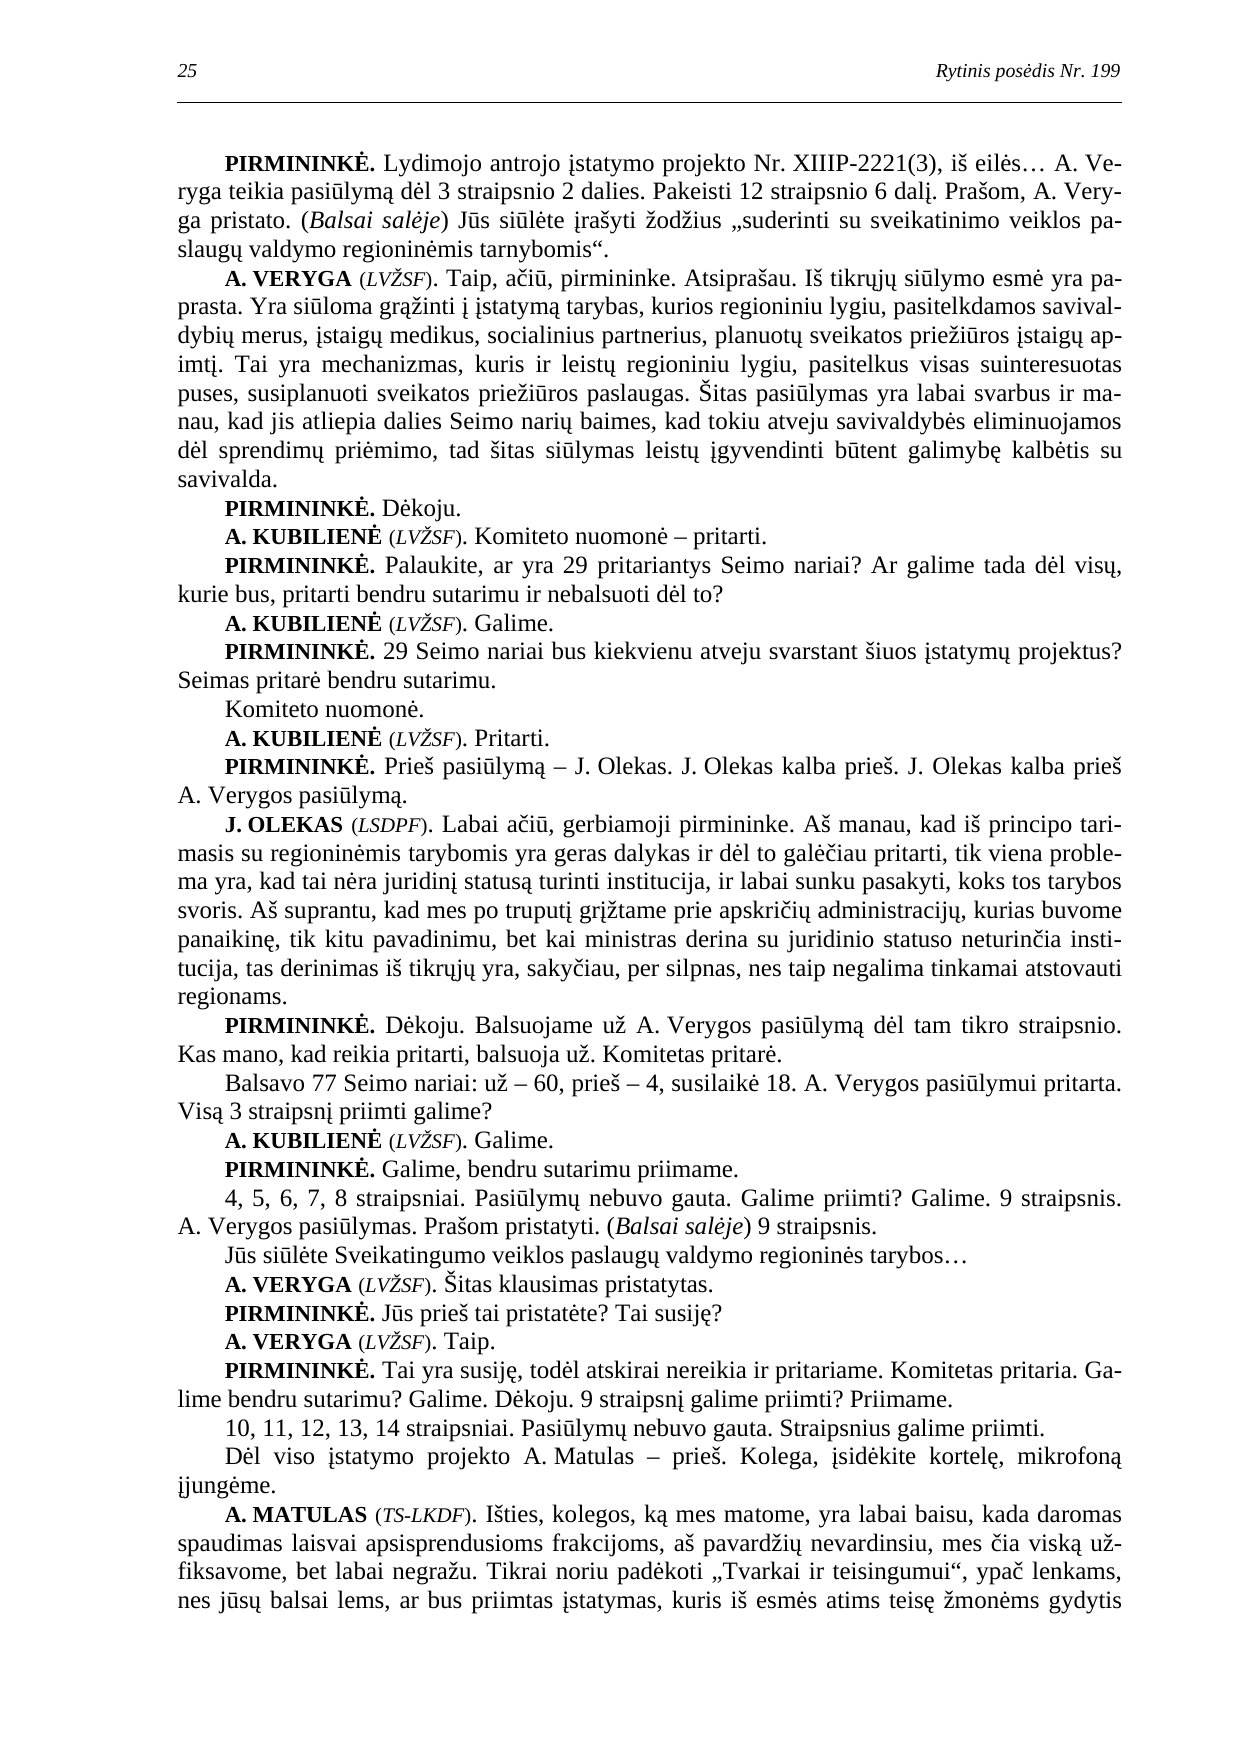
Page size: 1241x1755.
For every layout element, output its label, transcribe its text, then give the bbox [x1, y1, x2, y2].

text PIRMININKĖ. Dė­ko­ju. [177, 493, 1122, 521]
text A. VERYGA (LVŽSF). Taip, ačiū, pir­mi­nin­ke. At­si­pra­šau. Iš tik­rų­jų siū­ly­mo es­mė yra pa­pras­ta. Yra siū­lo­ma grą­žin­ti į įsta­ty­mą ta­ry­bas, ku­rios re­gio­ni­niu ly­giu, pa­si­telk­da­mos sa­vi­val­dy­bių me­rus, įstai­gų me­di­kus, so­cia­li­nius part­ne­rius, pla­nuo­tų svei­ka­tos prie­žiū­ros įstai­gų ap­im­tį. Tai yra me­cha­niz­mas, ku­ris ir leis­tų re­gio­ni­niu ly­giu, pa­si­tel­kus vi­sas su­in­te­re­suo­tas puses, su­si­pla­nuo­ti svei­ka­tos prie­žiū­ros pa­slau­gas. Ši­tas pa­siū­ly­mas yra la­bai svar­bus ir ma­nau, kad jis at­lie­pia da­lies Sei­mo na­rių bai­mes, kad to­kiu at­ve­ju sa­vi­val­dy­bės eli­mi­nuo­ja­mos dėl spren­di­mų pri­ėmi­mo, tad ši­tas siū­ly­mas leis­tų įgy­ven­din­ti bū­tent ga­li­my­bę kal­bė­tis su savi­val­da. [177, 263, 1122, 493]
text A. KUBILIENĖ (LVŽSF). Ga­li­me. [177, 608, 1122, 636]
text PIRMININKĖ. 29 Sei­mo na­riai bus kiek­vie­nu at­ve­ju svars­tant šiuos įsta­ty­mų pro­jek­tus? Sei­mas pri­ta­rė ben­dru su­ta­ri­mu. [177, 636, 1122, 694]
text PIRMININKĖ. Ly­di­mo­jo ant­ro­jo įsta­ty­mo pro­jek­to Nr. XIIIP-2221(3), iš ei­lės… A. Ve­ry­ga tei­kia pa­siū­ly­mą dėl 3 straips­nio 2 da­lies. Pa­keis­ti 12 straips­nio 6 da­lį. Pra­šom, A. Ve­ry­ga pri­sta­to. (Bal­sai sa­lė­je) Jūs siū­lė­te įra­šy­ti žo­džius „su­de­rin­ti su svei­ka­ti­ni­mo veik­los pa­slau­gų val­dy­mo re­gio­ni­nė­mis tar­ny­bo­mis“. [177, 148, 1122, 263]
text PIRMININKĖ. Pa­lau­ki­te, ar yra 29 pri­ta­rian­tys Sei­mo na­riai? Ar ga­li­me ta­da dėl vi­sų, ku­rie bus, pri­tar­ti ben­dru su­ta­ri­mu ir ne­bal­suo­ti dėl to? [177, 550, 1122, 608]
text A. KUBILIENĖ (LVŽSF). Ga­li­me. [177, 1125, 1122, 1154]
text PIRMININKĖ. Jūs prieš tai pri­sta­tė­te? Tai su­si­ję? [177, 1298, 1122, 1326]
text J. OLEKAS (LSDPF). La­bai ačiū, ger­bia­mo­ji pir­mi­nin­ke. Aš ma­nau, kad iš prin­ci­po ta­ri­ma­sis su re­gio­ni­nė­mis ta­ry­bo­mis yra ge­ras da­ly­kas ir dėl to ga­lė­čiau pri­tar­ti, tik vie­na pro­ble­ma yra, kad tai nė­ra ju­ri­di­nį sta­tu­są tu­rin­ti ins­ti­tu­ci­ja, ir la­bai sun­ku pa­sa­ky­ti, koks tos ta­ry­bos svo­ris. Aš su­pran­tu, kad mes po tru­pu­tį grįž­ta­me prie ap­skri­čių ad­mi­nist­ra­ci­jų, ku­rias bu­vo­me pa­nai­ki­nę, tik ki­tu pa­va­di­ni­mu, bet kai mi­nist­ras de­ri­na su ju­ri­di­nio sta­tu­so ne­tu­rin­čia ins­ti­tuci­ja, tas de­ri­ni­mas iš tik­rų­jų yra, sa­ky­čiau, per sil­pnas, nes taip ne­ga­li­ma tin­ka­mai at­sto­vau­ti re­gio­nams. [177, 809, 1122, 1010]
text Bal­sa­vo 77 Sei­mo na­riai: už – 60, prieš – 4, su­si­lai­kė 18. A. Ve­ry­gos pa­siū­ly­mui pri­tar­ta. Vi­są 3 straips­nį pri­im­ti ga­li­me? [177, 1068, 1122, 1125]
text Dėl vi­so įsta­ty­mo pro­jek­to A. Ma­tu­las – prieš. Ko­le­ga, įsi­dė­ki­te kor­te­lę, mik­ro­fo­ną įjungė­me. [177, 1441, 1122, 1499]
text 10, 11, 12, 13, 14 straips­niai. Pa­siū­ly­mų ne­bu­vo gau­ta. Straips­nius ga­li­me pri­im­ti. [177, 1413, 1122, 1441]
text A. VERYGA (LVŽSF). Taip. [177, 1326, 1122, 1355]
text Jūs siū­lė­te Svei­ka­tin­gu­mo veik­los pa­slau­gų val­dy­mo re­gio­ni­nės ta­ry­bos… [177, 1240, 1122, 1269]
text PIRMININKĖ. Dė­ko­ju. Bal­suo­ja­me už A. Ve­ry­gos pa­siū­ly­mą dėl tam tik­ro straips­nio. Kas ma­no, kad rei­kia pri­tar­ti, bal­suo­ja už. Ko­mi­te­tas pri­ta­rė. [177, 1010, 1122, 1068]
text PIRMININKĖ. Prieš pa­siū­ly­mą – J. Ole­kas. J. Ole­kas kal­ba prieš. J. Ole­kas kal­ba prieš A. Ve­ry­gos pa­siū­ly­mą. [177, 751, 1122, 809]
text A. KUBILIENĖ (LVŽSF). Ko­mi­te­to nuo­mo­nė – pri­tar­ti. [177, 521, 1122, 550]
text PIRMININKĖ. Ga­li­me, ben­dru su­ta­ri­mu pri­ima­me. [177, 1154, 1122, 1183]
text A. MATULAS (TS-LKDF). Iš­ties, ko­le­gos, ką mes ma­to­me, yra la­bai bai­su, ka­da da­ro­mas spau­di­mas lais­vai ap­si­spren­du­sioms frak­ci­joms, aš pa­var­džių ne­var­din­siu, mes čia vis­ką už­fik­sa­vo­me, bet la­bai ne­gra­žu. Tik­rai no­riu pa­dė­ko­ti „Tvar­kai ir tei­sin­gu­mui“, ypač len­kams, nes jū­sų bal­sai lems, ar bus pri­im­tas įsta­ty­mas, ku­ris iš es­mės atims tei­sę žmo­nėms gy­dy­tis [177, 1499, 1122, 1614]
text PIRMININKĖ. Tai yra su­si­ję, to­dėl at­ski­rai ne­rei­kia ir pri­ta­ria­me. Ko­mi­te­tas pri­ta­ria. Ga­li­me ben­dru su­ta­ri­mu? Ga­li­me. Dė­ko­ju. 9 straips­nį ga­li­me pri­im­ti? Pri­ima­me. [177, 1355, 1122, 1413]
text A. VERYGA (LVŽSF). Ši­tas klau­si­mas pri­sta­ty­tas. [177, 1269, 1122, 1298]
text Ko­mi­te­to nuo­mo­nė. [177, 694, 1122, 723]
text 4, 5, 6, 7, 8 straips­niai. Pa­siū­ly­mų ne­bu­vo gau­ta. Ga­li­me pri­im­ti? Ga­li­me. 9 straips­nis. A. Ve­ry­gos pa­siū­ly­mas. Pra­šom pri­sta­ty­ti. (Bal­sai sa­lė­je) 9 straips­nis. [177, 1183, 1122, 1240]
text A. KUBILIENĖ (LVŽSF). Pri­tar­ti. [177, 723, 1122, 751]
